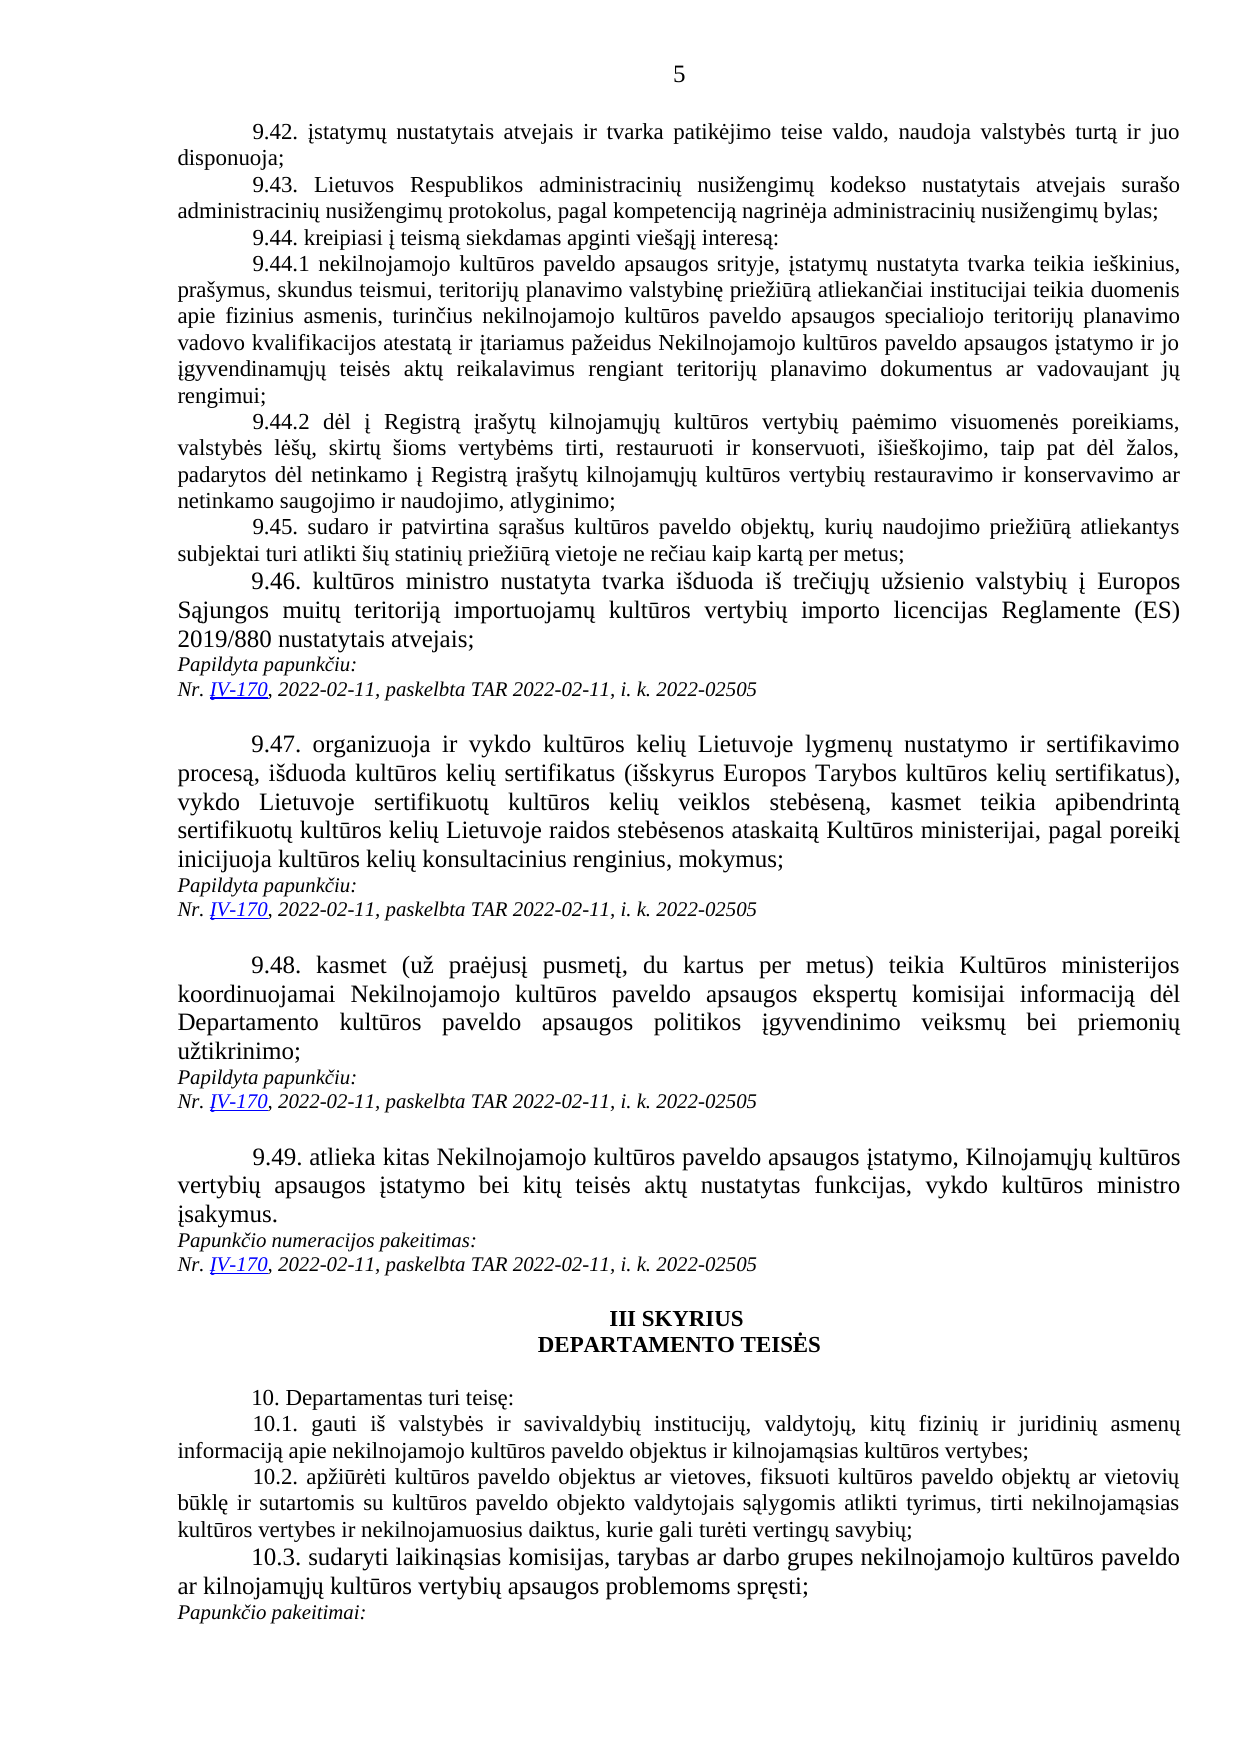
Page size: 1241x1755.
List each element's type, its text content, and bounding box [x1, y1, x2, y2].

text 9.45. sudaro ir patvirtina sąrašus kultūros paveldo objektų, kurių naudojimo priežiūrą atliekantys subjektai turi atlikti šių statinių priežiūrą vietoje ne rečiau kaip kartą per metus; [177, 513, 1181, 566]
text Nr. ĮV-170, 2022-02-11, paskelbta TAR 2022-02-11, i. k. 2022-02505 [177, 1089, 1181, 1113]
text 9.46. kultūros ministro nustatyta tvarka išduoda iš trečiųjų užsienio valstybių į Europos Sąjungos muitų teritoriją importuojamų kultūros vertybių importo licencijas Reglamente (ES) 2019/880 nustatytais atvejais; [177, 566, 1181, 652]
text 10. Departamentas turi teisę: [177, 1384, 1181, 1410]
text 9.44.2 dėl į Registrą įrašytų kilnojamųjų kultūros vertybių paėmimo visuomenės poreikiams, valstybės lėšų, skirtų šioms vertybėms tirti, restauruoti ir konservuoti, išieškojimo, taip pat dėl žalos, padarytos dėl netinkamo į Registrą įrašytų kilnojamųjų kultūros vertybių restauravimo ir konservavimo ar netinkamo saugojimo ir naudojimo, atlyginimo; [177, 408, 1181, 513]
text Papildyta papunkčiu: [177, 873, 1181, 897]
text 10.2. apžiūrėti kultūros paveldo objektus ar vietoves, fiksuoti kultūros paveldo objektų ar vietovių būklę ir sutartomis su kultūros paveldo objekto valdytojais sąlygomis atlikti tyrimus, tirti nekilnojamąsias kultūros vertybes ir nekilnojamuosius daiktus, kurie gali turėti vertingų savybių; [177, 1463, 1181, 1542]
text 9.44.1 nekilnojamojo kultūros paveldo apsaugos srityje, įstatymų nustatyta tvarka teikia ieškinius, prašymus, skundus teismui, teritorijų planavimo valstybinę priežiūrą atliekančiai institucijai teikia duomenis apie fizinius asmenis, turinčius nekilnojamojo kultūros paveldo apsaugos specialiojo teritorijų planavimo vadovo kvalifikacijos atestatą ir įtariamus pažeidus Nekilnojamojo kultūros paveldo apsaugos įstatymo ir jo įgyvendinamųjų teisės aktų reikalavimus rengiant teritorijų planavimo dokumentus ar vadovaujant jų rengimui; [177, 250, 1181, 408]
text Papunkčio numeracijos pakeitimas: [177, 1228, 1181, 1252]
text DEPARTAMENTO TEISĖS [177, 1331, 1181, 1358]
text Nr. ĮV-170, 2022-02-11, paskelbta TAR 2022-02-11, i. k. 2022-02505 [177, 676, 1181, 701]
text Papunkčio pakeitimai: [177, 1599, 1181, 1624]
text 9.47. organizuoja ir vykdo kultūros kelių Lietuvoje lygmenų nustatymo ir sertifikavimo procesą, išduoda kultūros kelių sertifikatus (išskyrus Europos Tarybos kultūros kelių sertifikatus), vykdo Lietuvoje sertifikuotų kultūros kelių veiklos stebėseną, kasmet teikia apibendrintą sertifikuotų kultūros kelių Lietuvoje raidos stebėsenos ataskaitą Kultūros ministerijai, pagal poreikį inicijuoja kultūros kelių konsultacinius renginius, mokymus; [177, 729, 1181, 873]
text Nr. ĮV-170, 2022-02-11, paskelbta TAR 2022-02-11, i. k. 2022-02505 [177, 897, 1181, 921]
text III SKYRIUS [177, 1305, 1181, 1331]
text Papildyta papunkčiu: [177, 1065, 1181, 1089]
text 10.1. gauti iš valstybės ir savivaldybių institucijų, valdytojų, kitų fizinių ir juridinių asmenų informaciją apie nekilnojamojo kultūros paveldo objektus ir kilnojamąsias kultūros vertybes; [177, 1410, 1181, 1463]
text 9.42. įstatymų nustatytais atvejais ir tvarka patikėjimo teise valdo, naudoja valstybės turtą ir juo disponuoja; [177, 118, 1181, 171]
text 9.44. kreipiasi į teismą siekdamas apginti viešąjį interesą: [177, 223, 1181, 250]
text 10.3. sudaryti laikinąsias komisijas, tarybas ar darbo grupes nekilnojamojo kultūros paveldo ar kilnojamųjų kultūros vertybių apsaugos problemoms spręsti; [177, 1542, 1181, 1599]
text 9.43. Lietuvos Respublikos administracinių nusižengimų kodekso nustatytais atvejais surašo administracinių nusižengimų protokolus, pagal kompetenciją nagrinėja administracinių nusižengimų bylas; [177, 171, 1181, 223]
text 9.49. atlieka kitas Nekilnojamojo kultūros paveldo apsaugos įstatymo, Kilnojamųjų kultūros vertybių apsaugos įstatymo bei kitų teisės aktų nustatytas funkcijas, vykdo kultūros ministro įsakymus. [177, 1142, 1181, 1228]
text Papildyta papunkčiu: [177, 652, 1181, 676]
text 9.48. kasmet (už praėjusį pusmetį, du kartus per metus) teikia Kultūros ministerijos koordinuojamai Nekilnojamojo kultūros paveldo apsaugos ekspertų komisijai informaciją dėl Departamento kultūros paveldo apsaugos politikos įgyvendinimo veiksmų bei priemonių užtikrinimo; [177, 950, 1181, 1065]
text Nr. ĮV-170, 2022-02-11, paskelbta TAR 2022-02-11, i. k. 2022-02505 [177, 1252, 1181, 1276]
